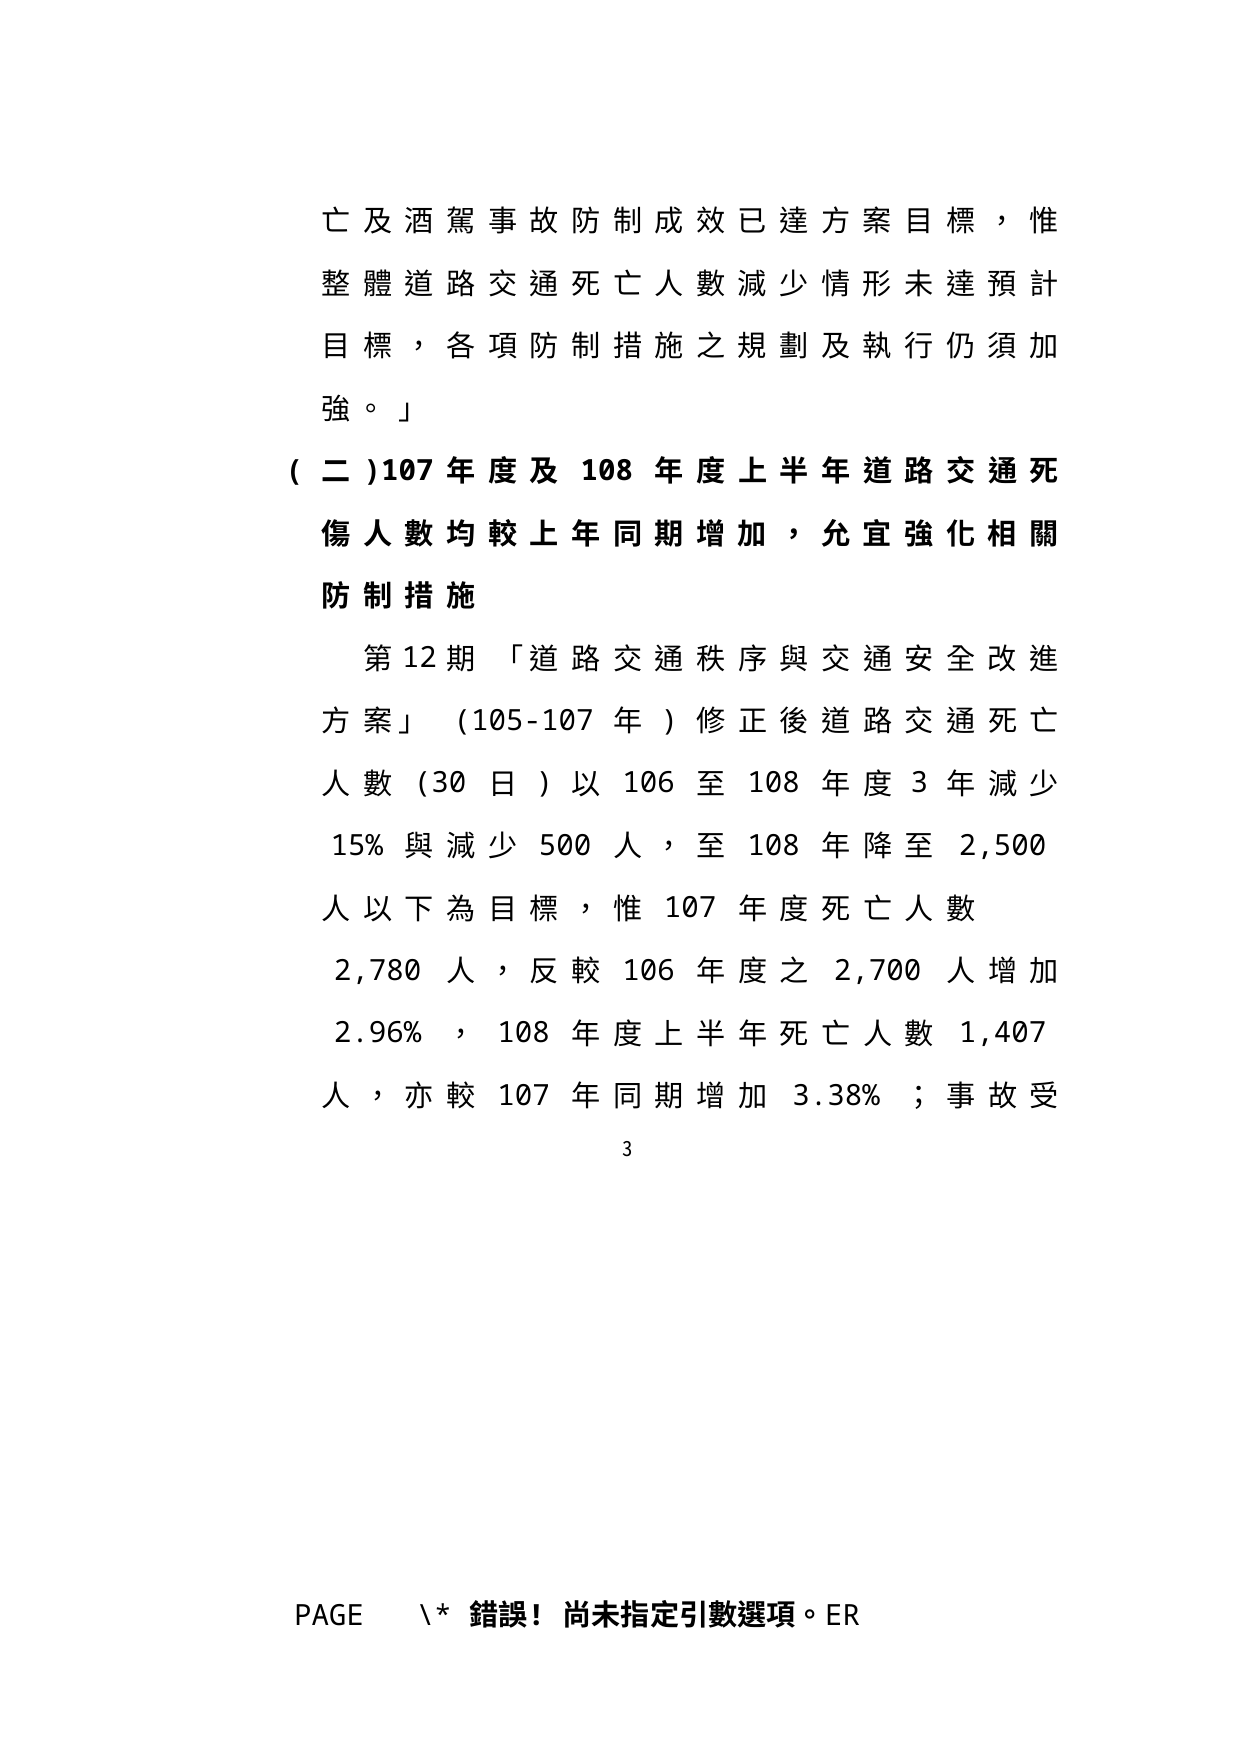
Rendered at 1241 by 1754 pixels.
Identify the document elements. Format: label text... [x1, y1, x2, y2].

text 第12期「道路交通秩序與交通安全改進方案」(105-107年)修正後道路交通死亡人數(30日)以106至108年度3年減少15%與減少500人，至108年降至2,500人以下為目標，惟107年度死亡人數2,780人，反較106年度之2,700人增加2.96%，108年度上半年死亡人數1,407人，亦較107年同期增加3.38%；事故受 [278, 615, 1065, 1115]
text (二)107年度及108年度上半年道路交通死傷人數均較上年同期增加，允宜強化相關防制措施 [249, 427, 1065, 615]
text 第12期「道路交通秩序與交通安全改進方案」實施期程為105至107年度，為與國際統計交通事故死亡人數標準一致，105年12月經行政院會專案簡報核定，修正死傷目標為：「1.道路交通死亡人數(30日)：從目前每年近3,000人，以3年減少15%與減少500人為目標，至108年降至2,500人以下。2.18-24歲年輕族群：騎乘機車死亡從目前每年400人，以3年減少150人為目標，108年降至250人以下。3.酒駕零容忍：全力防制酒駕事故發生與降低酒駕死傷人數。」審計部107年度中央政府總決算審核報告指出，交通部辦理上開方案，「年輕族群騎乘機車死亡及酒駕事故防制成效已達方案目標，惟整體道路交通死亡人數減少情形未達預計目標，各項防制措施之規劃及執行仍須加強。」 [278, 177, 1065, 427]
